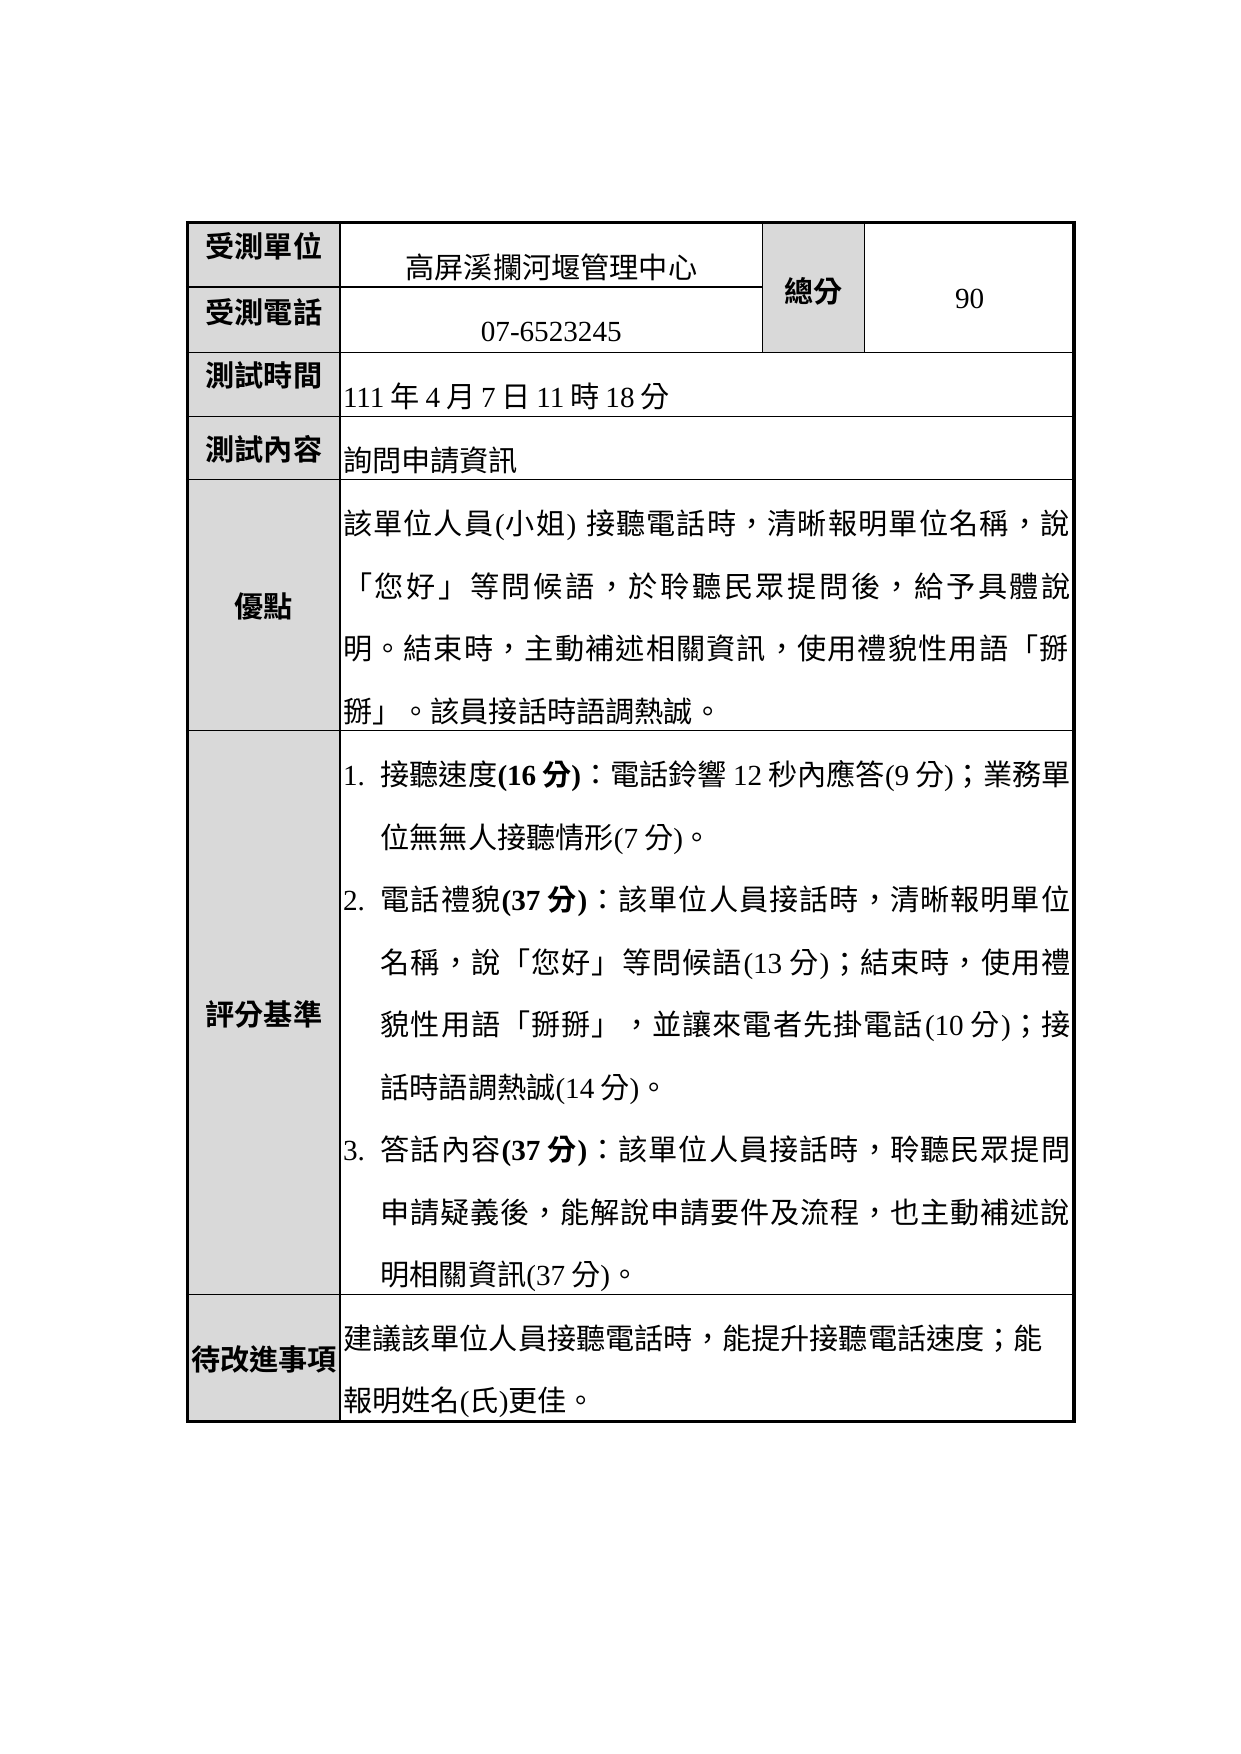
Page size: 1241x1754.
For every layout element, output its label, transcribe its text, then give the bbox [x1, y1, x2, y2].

table_cell 優點 [189, 480, 339, 730]
table_cell 建議該單位人員接聽電話時，能提升接聽電話速度；能報明姓名(氏)更佳。 [341, 1295, 1072, 1420]
table_cell 07-6523245 [341, 288, 762, 352]
table_cell 接聽速度(16分)：電話鈴響12秒內應答(9分)；業務單位無無人接聽情形(7分)。 電話禮貌(37分)：該單位人員接話時，清晰報明單位名稱，說「您好」等問候語(13分)；結束時，使用禮貌性用語「掰掰」，並讓來電者先掛電話(10分)；接話時語調熱誠(14分)。 答話內容(37分)：該單位人員接話時，聆聽民眾提問申請疑義後，能解說申請要件及流程，也主動補述說明相關資訊(37分)。 [341, 731, 1072, 1294]
table_cell 待改進事項 [189, 1295, 339, 1420]
table_cell 評分基準 [189, 731, 339, 1294]
table_cell 測試時間 [189, 353, 339, 416]
table_cell 測試內容 [189, 417, 339, 479]
table_header 受測單位 [189, 224, 339, 286]
table_header 高屏溪攔河堰管理中心 [341, 224, 762, 286]
table_cell 111年4月7日11時18分 [341, 353, 1072, 416]
table_cell 受測電話 [189, 288, 339, 352]
table_header 90 [865, 224, 1072, 352]
table_cell 該單位人員(小姐) 接聽電話時，清晰報明單位名稱，說「您好」等問候語，於聆聽民眾提問後，給予具體說明。結束時，主動補述相關資訊，使用禮貌性用語「掰掰」。該員接話時語調熱誠。 [341, 480, 1072, 730]
table_cell 詢問申請資訊 [341, 417, 1072, 479]
table_header 總分 [763, 224, 864, 352]
